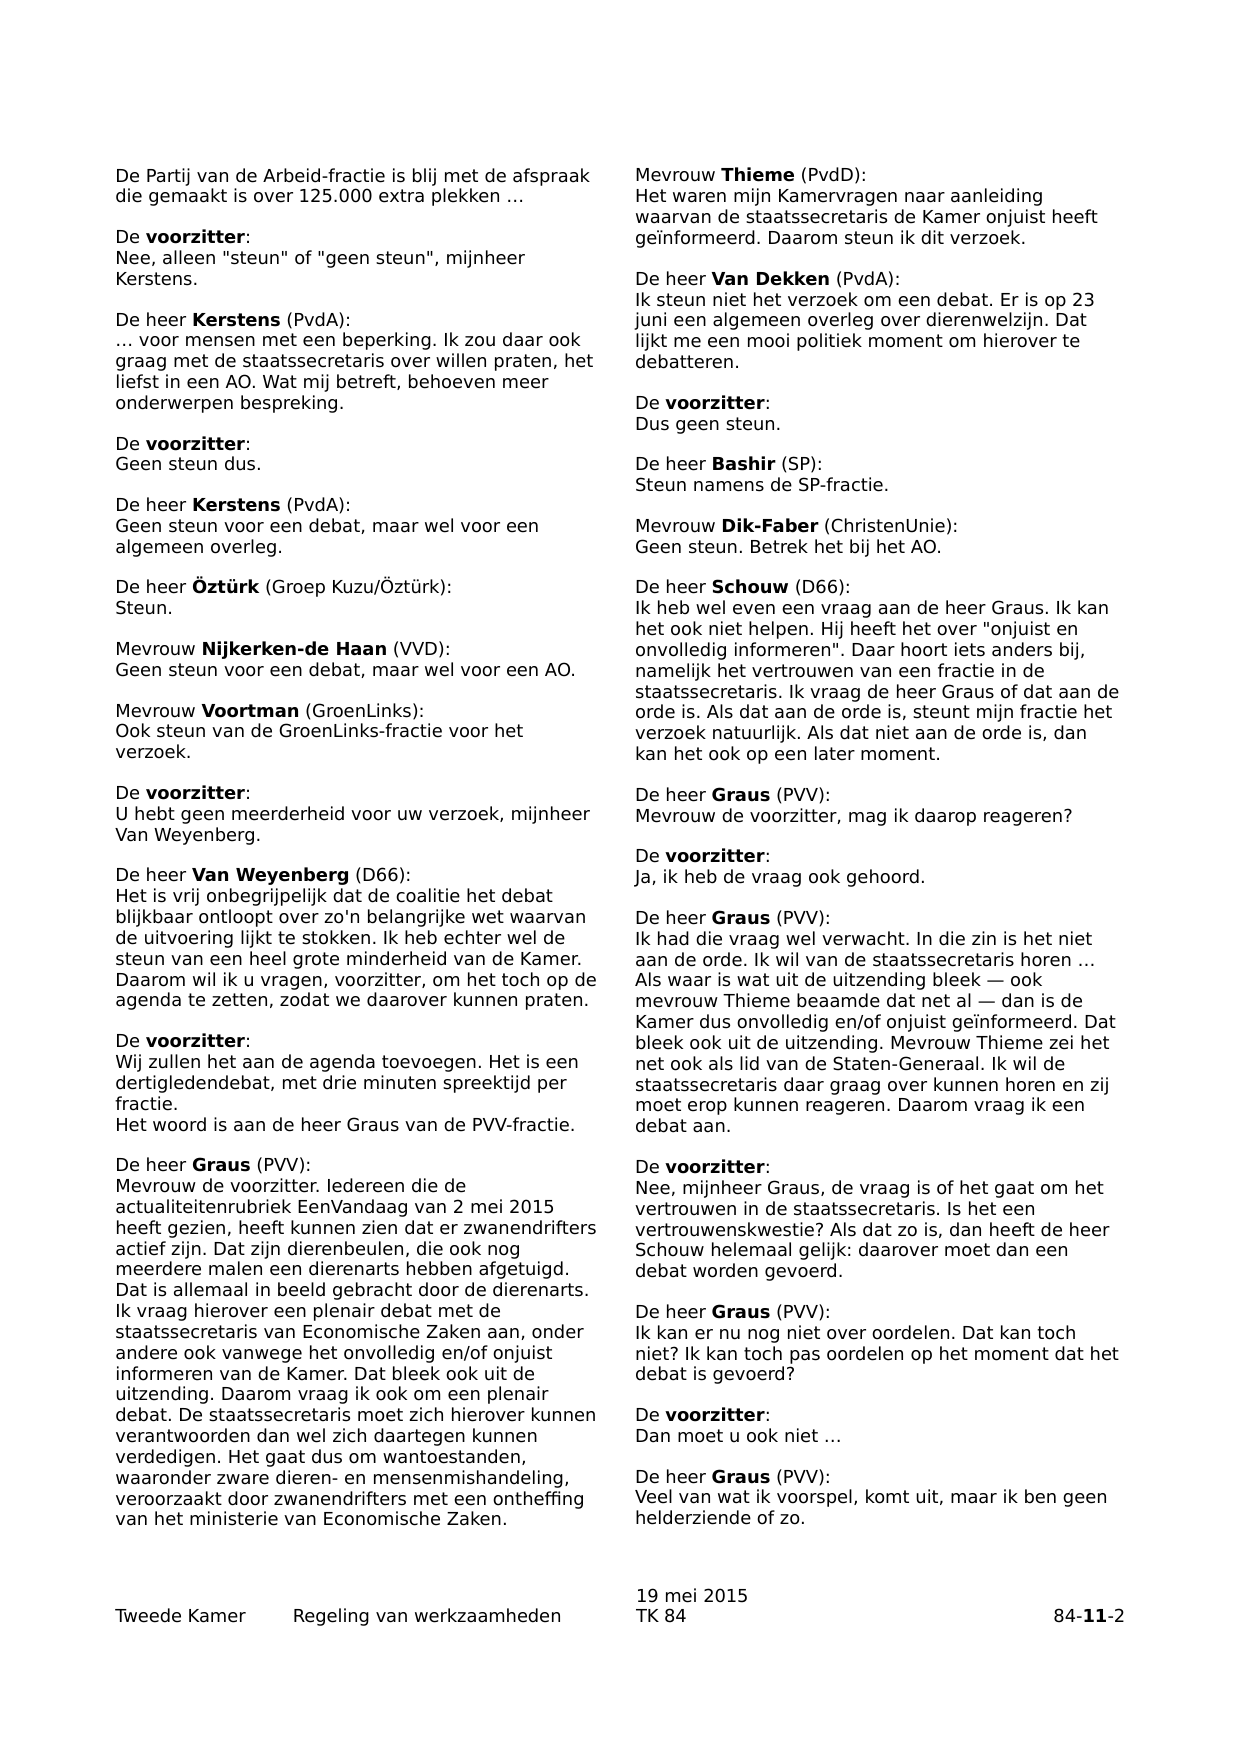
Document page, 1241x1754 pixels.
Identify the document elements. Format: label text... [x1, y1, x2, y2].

text Steun namens de SP-fractie. [635, 475, 1125, 496]
text De heer Graus (PVV): [635, 908, 1125, 928]
text De heer Graus (PVV): [115, 1155, 605, 1176]
text De voorzitter: [115, 783, 605, 804]
text De voorzitter: [635, 393, 1125, 413]
text Ik kan er nu nog niet over oordelen. Dat kan toch niet? Ik kan toch pas oordelen op het moment dat het debat is gevoerd? [635, 1322, 1125, 1385]
text Mevrouw Voortman (GroenLinks): [115, 701, 605, 721]
text Het woord is aan de heer Graus van de PVV-fractie. [115, 1114, 605, 1135]
text De voorzitter: [115, 433, 605, 454]
text De heer Graus (PVV): [635, 1467, 1125, 1487]
text De voorzitter: [635, 1157, 1125, 1178]
text De heer Graus (PVV): [635, 785, 1125, 805]
text De heer Graus (PVV): [635, 1302, 1125, 1322]
text De heer Kerstens (PvdA): [115, 309, 605, 330]
text Ik had die vraag wel verwacht. In die zin is het niet aan de orde. Ik wil van de staatssecretaris horen … Als waar is wat uit de uitzending bleek — ook mevrouw Thieme beaamde dat net al — dan is de Kamer dus onvolledig en/of onjuist geïnformeerd. Dat bleek ook uit de uitzending. Mevrouw Thieme zei het net ook als lid van de Staten-Generaal. Ik wil de staatssecretaris daar graag over kunnen horen en zij moet erop kunnen reageren. Daarom vraag ik een debat aan. [635, 928, 1125, 1137]
text … voor mensen met een beperking. Ik zou daar ook graag met de staatssecretaris over willen praten, het liefst in een AO. Wat mij betreft, behoeven meer onderwerpen bespreking. [115, 330, 605, 413]
text Geen steun. Betrek het bij het AO. [635, 536, 1125, 557]
text Geen steun voor een debat, maar wel voor een algemeen overleg. [115, 516, 605, 557]
text Mevrouw Thieme (PvdD): [635, 165, 1125, 186]
text Veel van wat ik voorspel, komt uit, maar ik ben geen helderziende of zo. [635, 1487, 1125, 1529]
text De voorzitter: [115, 227, 605, 248]
text De heer Bashir (SP): [635, 454, 1125, 475]
text Geen steun dus. [115, 454, 605, 475]
text Nee, mijnheer Graus, de vraag is of het gaat om het vertrouwen in de staatssecretaris. Is het een vertrouwenskwestie? Als dat zo is, dan heeft de heer Schouw helemaal gelijk: daarover moet dan een debat worden gevoerd. [635, 1178, 1125, 1282]
text Dus geen steun. [635, 413, 1125, 434]
text Wij zullen het aan de agenda toevoegen. Het is een dertigledendebat, met drie minuten spreektijd per fractie. [115, 1052, 605, 1114]
text Mevrouw de voorzitter, mag ik daarop reageren? [635, 805, 1125, 826]
text De heer Van Weyenberg (D66): [115, 865, 605, 886]
text Ja, ik heb de vraag ook gehoord. [635, 867, 1125, 888]
text Ook steun van de GroenLinks-fractie voor het verzoek. [115, 721, 605, 763]
text De heer Schouw (D66): [635, 577, 1125, 598]
text Mevrouw de voorzitter. Iedereen die de actualiteitenrubriek EenVandaag van 2 mei 2015 heeft gezien, heeft kunnen zien dat er zwanendrifters actief zijn. Dat zijn dierenbeulen, die ook nog meerdere malen een dierenarts hebben afgetuigd. Dat is allemaal in beeld gebracht door de dierenarts. Ik vraag hierover een plenair debat met de staatssecretaris van Economische Zaken aan, onder andere ook vanwege het onvolledig en/of onjuist informeren van de Kamer. Dat bleek ook uit de uitzending. Daarom vraag ik ook om een plenair debat. De staatssecretaris moet zich hierover kunnen verantwoorden dan wel zich daartegen kunnen verdedigen. Het gaat dus om wantoestanden, waaronder zware dieren- en mensenmishandeling, veroorzaakt door zwanendrifters met een ontheffing van het ministerie van Economische Zaken. [115, 1176, 605, 1530]
text Het waren mijn Kamervragen naar aanleiding waarvan de staatssecretaris de Kamer onjuist heeft geïnformeerd. Daarom steun ik dit verzoek. [635, 186, 1125, 248]
text Mevrouw Dik-Faber (ChristenUnie): [635, 516, 1125, 536]
text De heer Kerstens (PvdA): [115, 495, 605, 516]
text Steun. [115, 598, 605, 619]
text Nee, alleen "steun" of "geen steun", mijnheer Kerstens. [115, 248, 605, 289]
text De voorzitter: [635, 846, 1125, 867]
text U hebt geen meerderheid voor uw verzoek, mijnheer Van Weyenberg. [115, 804, 605, 845]
text Ik heb wel even een vraag aan de heer Graus. Ik kan het ook niet helpen. Hij heeft het over "onjuist en onvolledig informeren". Daar hoort iets anders bij, namelijk het vertrouwen van een fractie in de staatssecretaris. Ik vraag de heer Graus of dat aan de orde is. Als dat aan de orde is, steunt mijn fractie het verzoek natuurlijk. Als dat niet aan de orde is, dan kan het ook op een later moment. [635, 598, 1125, 765]
text Mevrouw Nijkerken-de Haan (VVD): [115, 639, 605, 660]
text Dan moet u ook niet … [635, 1426, 1125, 1447]
text Ik steun niet het verzoek om een debat. Er is op 23 juni een algemeen overleg over dierenwelzijn. Dat lijkt me een mooi politiek moment om hierover te debatteren. [635, 289, 1125, 373]
text De heer Öztürk (Groep Kuzu/Öztürk): [115, 577, 605, 598]
text De voorzitter: [115, 1031, 605, 1052]
text De voorzitter: [635, 1405, 1125, 1426]
text De Partij van de Arbeid-fractie is blij met de afspraak die gemaakt is over 125.000 extra plekken … [115, 165, 605, 207]
text Geen steun voor een debat, maar wel voor een AO. [115, 660, 605, 681]
text De heer Van Dekken (PvdA): [635, 268, 1125, 289]
text Het is vrij onbegrijpelijk dat de coalitie het debat blijkbaar ontloopt over zo'n belangrijke wet waarvan de uitvoering lijkt te stokken. Ik heb echter wel de steun van een heel grote minderheid van de Kamer. Daarom wil ik u vragen, voorzitter, om het toch op de agenda te zetten, zodat we daarover kunnen praten. [115, 886, 605, 1011]
